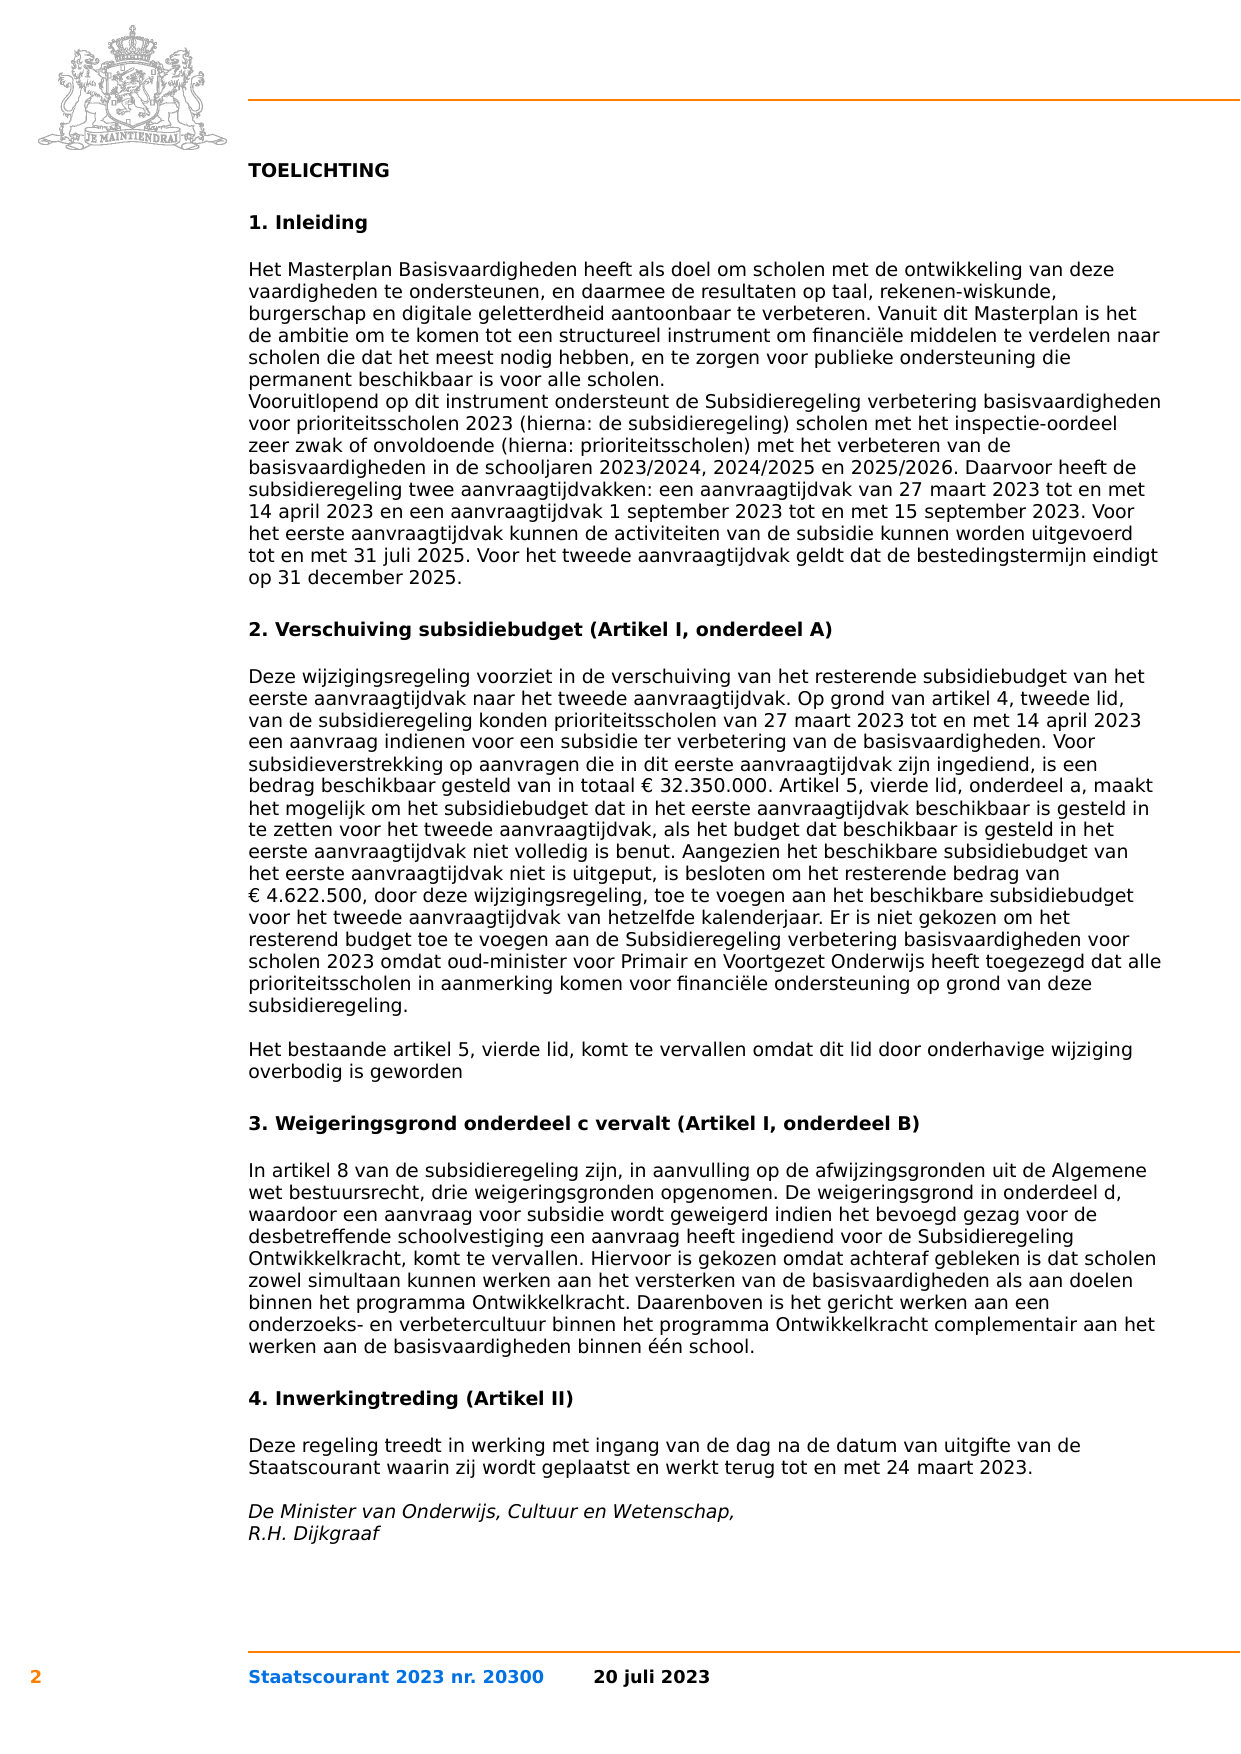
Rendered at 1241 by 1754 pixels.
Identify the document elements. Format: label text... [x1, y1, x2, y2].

subtitle 4. Inwerkingtreding (Artikel II) [248, 1388, 1163, 1410]
text Deze wijzigingsregeling voorziet in de verschuiving van het resterende subsidiebudget van het eerste aanvraagtijdvak naar het tweede aanvraagtijdvak. Op grond van artikel 4, tweede lid, van de subsidieregeling konden prioriteitsscholen van 27 maart 2023 tot en met 14 april 2023 een aanvraag indienen voor een subsidie ter verbetering van de basisvaardigheden. Voor subsidieverstrekking op aanvragen die in dit eerste aanvraagtijdvak zijn ingediend, is een bedrag beschikbaar gesteld van in totaal € 32.350.000. Artikel 5, vierde lid, onderdeel a, maakt het mogelijk om het subsidiebudget dat in het eerste aanvraagtijdvak beschikbaar is gesteld in te zetten voor het tweede aanvraagtijdvak, als het budget dat beschikbaar is gesteld in het eerste aanvraagtijdvak niet volledig is benut. Aangezien het beschikbare subsidiebudget van het eerste aanvraagtijdvak niet is uitgeput, is besloten om het resterende bedrag van € 4.622.500, door deze wijzigingsregeling, toe te voegen aan het beschikbare subsidiebudget voor het tweede aanvraagtijdvak van hetzelfde kalenderjaar. Er is niet gekozen om het resterend budget toe te voegen aan de Subsidieregeling verbetering basisvaardigheden voor scholen 2023 omdat oud-minister voor Primair en Voortgezet Onderwijs heeft toegezegd dat alle prioriteitsscholen in aanmerking komen voor financiële ondersteuning op grond van deze subsidieregeling. [248, 666, 1163, 1017]
text Deze regeling treedt in werking met ingang van de dag na de datum van uitgifte van de Staatscourant waarin zij wordt geplaatst en werkt terug tot en met 24 maart 2023. [248, 1435, 1163, 1479]
subtitle TOELICHTING [248, 160, 1163, 182]
text Vooruitlopend op dit instrument ondersteunt de Subsidieregeling verbetering basisvaardigheden voor prioriteitsscholen 2023 (hierna: de subsidieregeling) scholen met het inspectie-oordeel zeer zwak of onvoldoende (hierna: prioriteitsscholen) met het verbeteren van de basisvaardigheden in de schooljaren 2023/2024, 2024/2025 en 2025/2026. Daarvoor heeft de subsidieregeling twee aanvraagtijdvakken: een aanvraagtijdvak van 27 maart 2023 tot en met 14 april 2023 en een aanvraagtijdvak 1 september 2023 tot en met 15 september 2023. Voor het eerste aanvraagtijdvak kunnen de activiteiten van de subsidie kunnen worden uitgevoerd tot en met 31 juli 2025. Voor het tweede aanvraagtijdvak geldt dat de bestedingstermijn eindigt op 31 december 2025. [248, 391, 1163, 588]
subtitle 1. Inleiding [248, 212, 1163, 234]
text Het bestaande artikel 5, vierde lid, komt te vervallen omdat dit lid door onderhavige wijziging overbodig is geworden [248, 1039, 1163, 1083]
subtitle 3. Weigeringsgrond onderdeel c vervalt (Artikel I, onderdeel B) [248, 1113, 1163, 1135]
text De Minister van Onderwijs, Cultuur en Wetenschap, R.H. Dijkgraaf [248, 1501, 1163, 1544]
text Het Masterplan Basisvaardigheden heeft als doel om scholen met de ontwikkeling van deze vaardigheden te ondersteunen, en daarmee de resultaten op taal, rekenen-wiskunde, burgerschap en digitale geletterdheid aantoonbaar te verbeteren. Vanuit dit Masterplan is het de ambitie om te komen tot een structureel instrument om financiële middelen te verdelen naar scholen die dat het meest nodig hebben, en te zorgen voor publieke ondersteuning die permanent beschikbaar is voor alle scholen. [248, 259, 1163, 391]
text In artikel 8 van de subsidieregeling zijn, in aanvulling op de afwijzingsgronden uit de Algemene wet bestuursrecht, drie weigeringsgronden opgenomen. De weigeringsgrond in onderdeel d, waardoor een aanvraag voor subsidie wordt geweigerd indien het bevoegd gezag voor de desbetreffende schoolvestiging een aanvraag heeft ingediend voor de Subsidieregeling Ontwikkelkracht, komt te vervallen. Hiervoor is gekozen omdat achteraf gebleken is dat scholen zowel simultaan kunnen werken aan het versterken van de basisvaardigheden als aan doelen binnen het programma Ontwikkelkracht. Daarenboven is het gericht werken aan een onderzoeks- en verbetercultuur binnen het programma Ontwikkelkracht complementair aan het werken aan de basisvaardigheden binnen één school. [248, 1160, 1163, 1358]
subtitle 2. Verschuiving subsidiebudget (Artikel I, onderdeel A) [248, 618, 1163, 641]
picture [38, 25, 227, 150]
